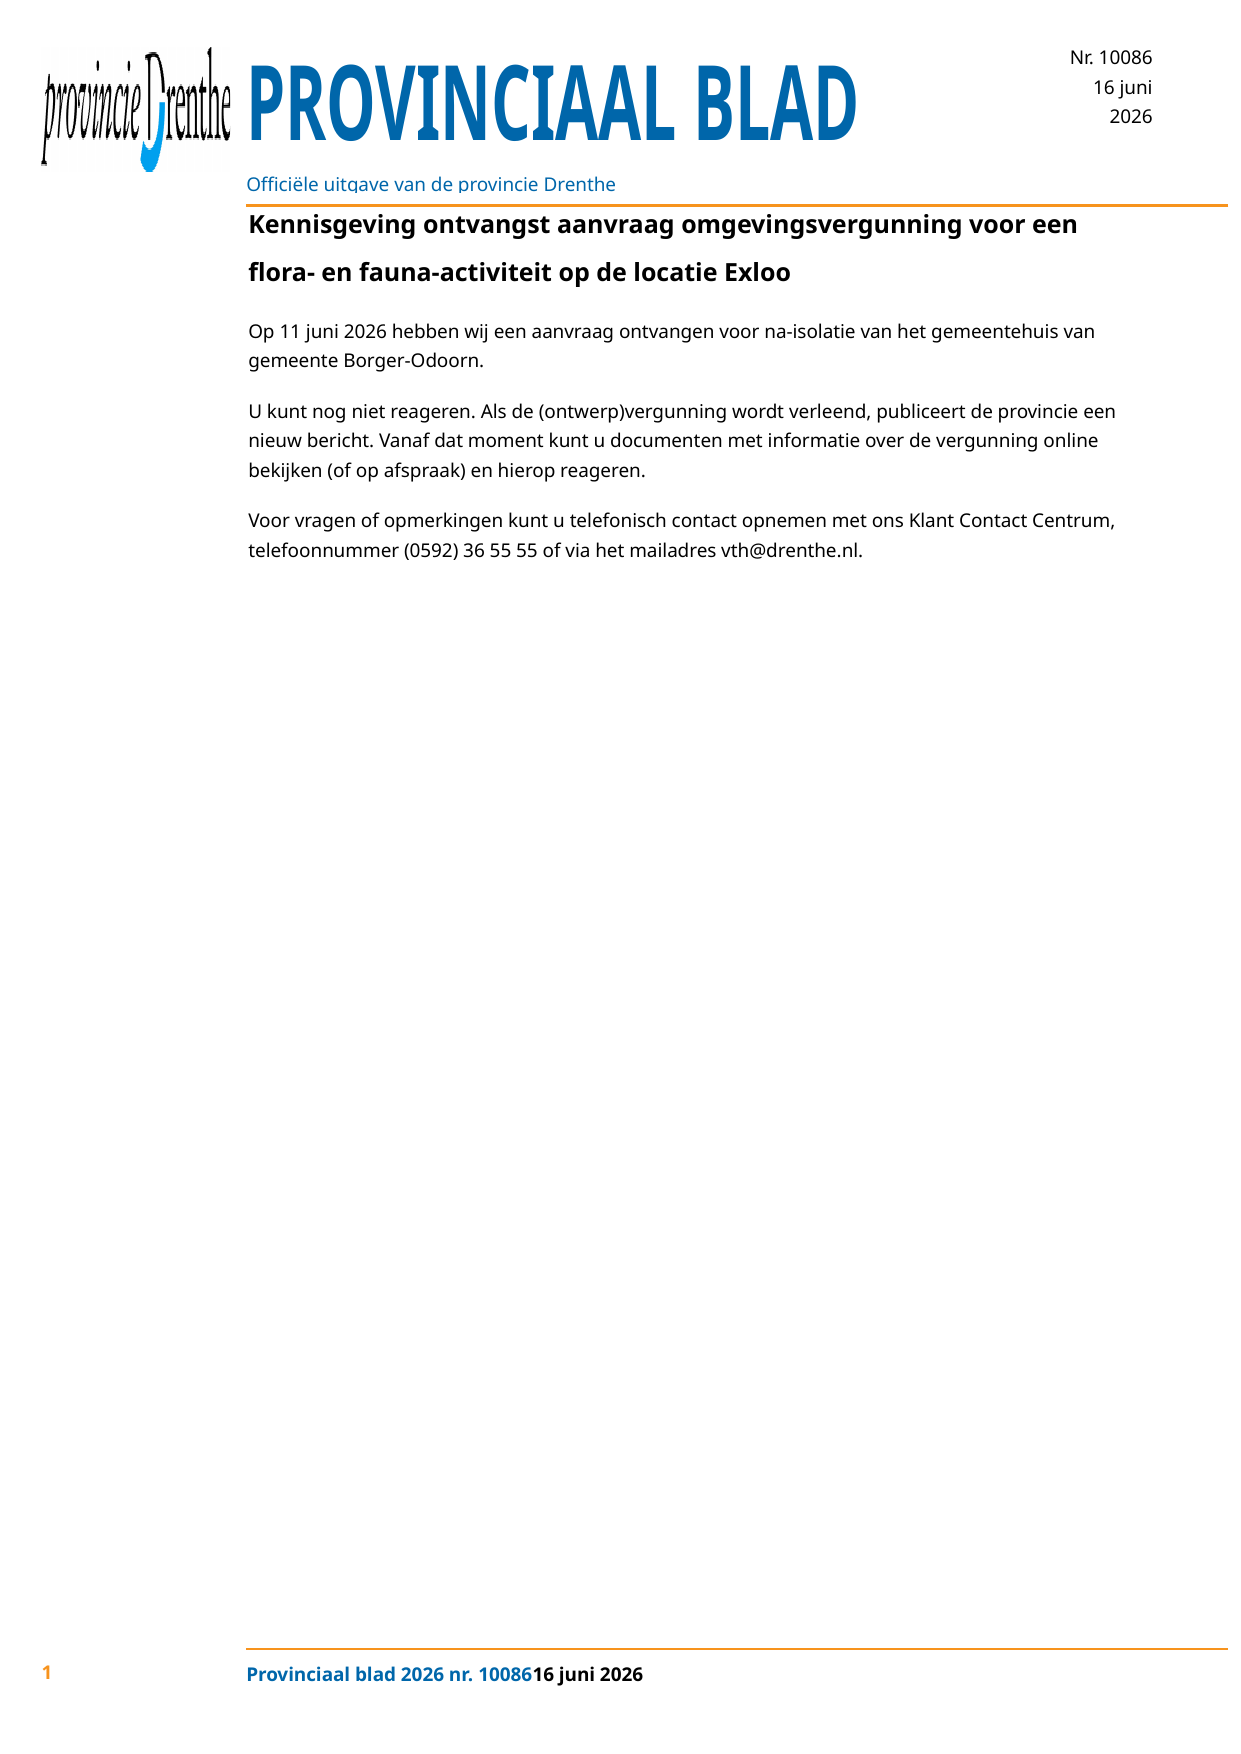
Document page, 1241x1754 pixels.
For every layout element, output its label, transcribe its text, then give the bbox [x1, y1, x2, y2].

picture [41, 47, 231, 172]
text Op 11 juni 2026 hebben wij een aanvraag ontvangen voor na-isolatie van het gemeentehuis van gemeente Borger-Odoorn. [248, 318, 1152, 373]
text U kunt nog niet reageren. Als de (ontwerp)vergunning wordt verleend, publiceert de provincie een nieuw bericht. Vanaf dat moment kunt u documenten met informatie over de vergunning online bekijken (of op afspraak) en hierop reageren. [248, 398, 1152, 483]
text Voor vragen of opmerkingen kunt u telefonisch contact opnemen met ons Klant Contact Centrum, telefoonnummer (0592) 36 55 55 of via het mailadres vth@drenthe.nl. [248, 507, 1152, 563]
text Kennisgeving ontvangst aanvraag omgevingsvergunning voor een flora- en fauna-activiteit op de locatie Exloo [248, 207, 1152, 288]
